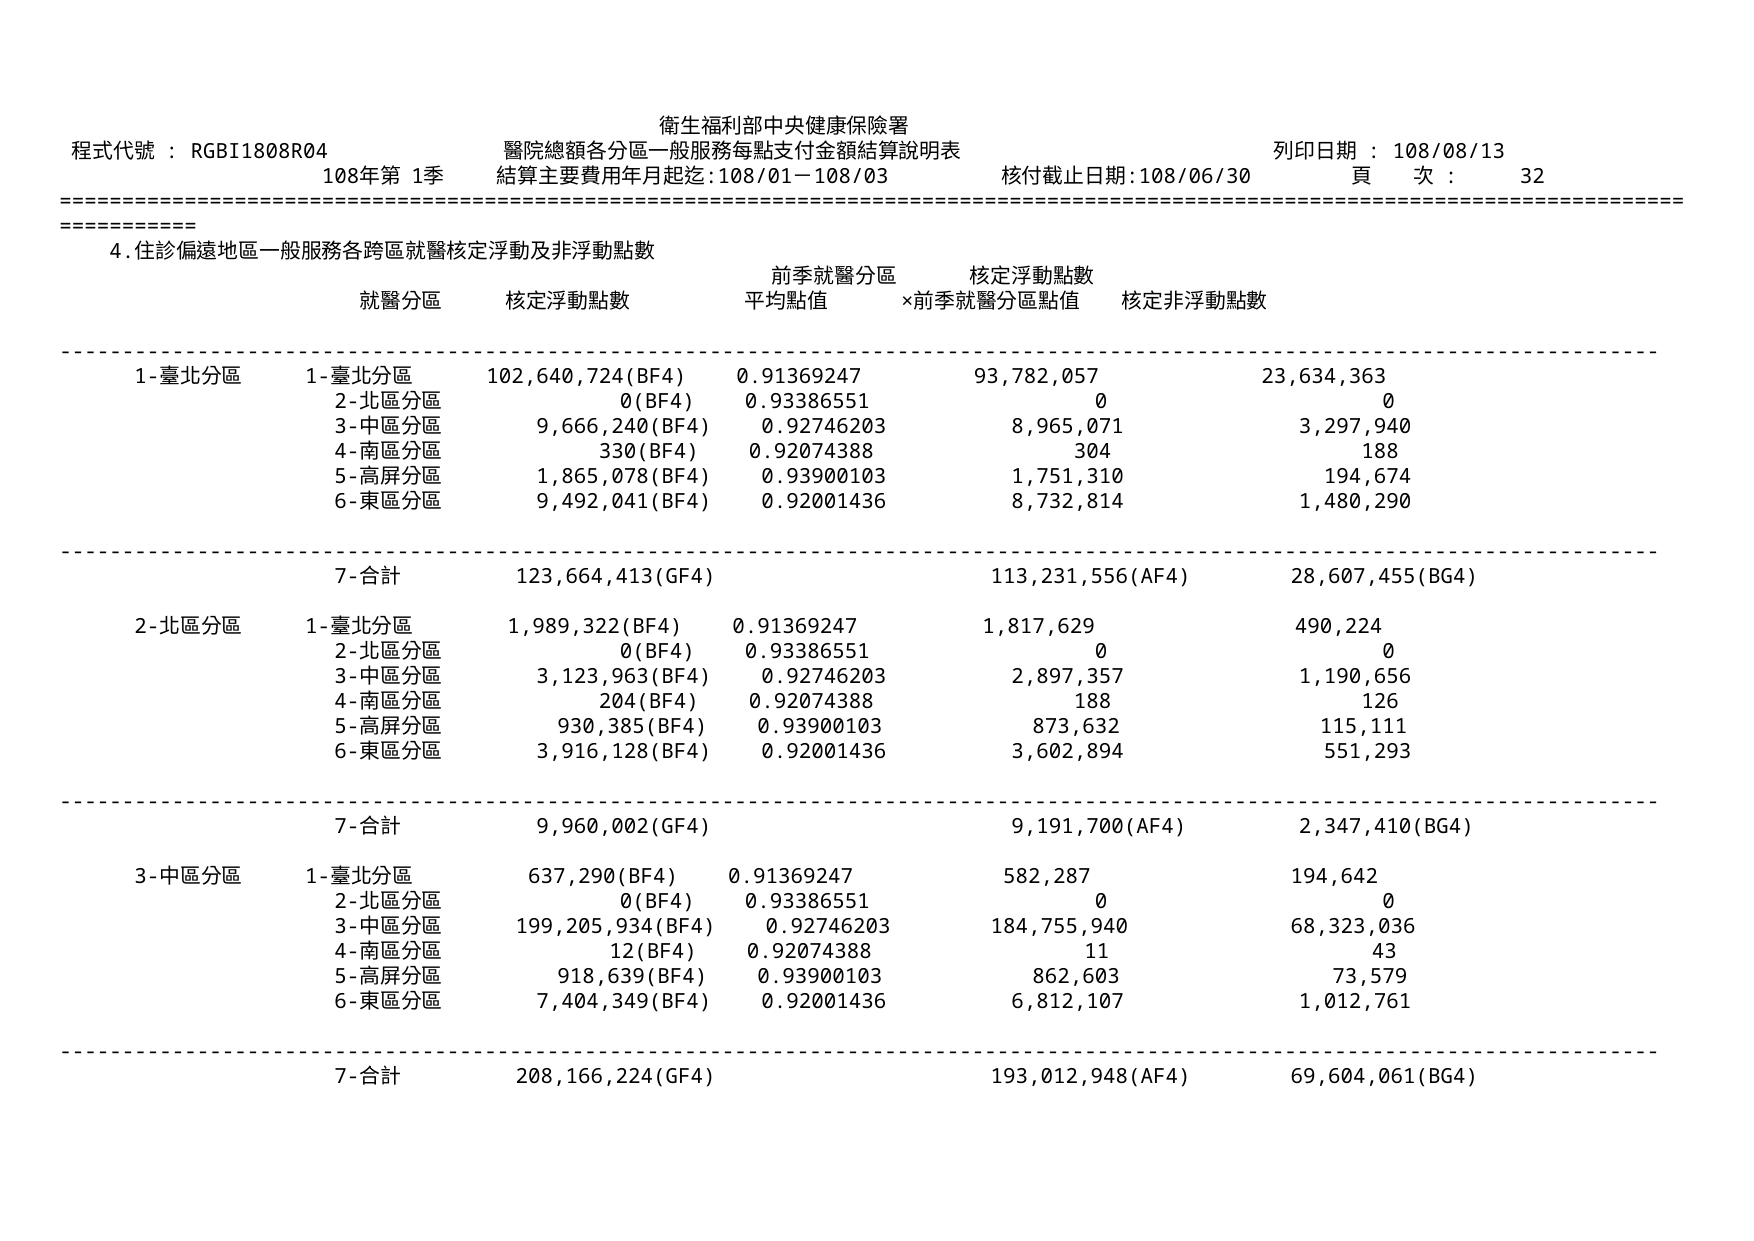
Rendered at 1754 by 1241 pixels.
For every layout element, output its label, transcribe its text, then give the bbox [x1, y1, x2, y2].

text 6-東區分區 7,404,349(BF4) 0.92001436 6,812,107 1,012,761 [59, 989, 1695, 1014]
text 7-合計 123,664,413(GF4) 113,231,556(AF4) 28,607,455(BG4) [59, 564, 1695, 589]
text 3-中區分區 1-臺北分區 637,290(BF4) 0.91369247 582,287 194,642 [59, 864, 1695, 889]
text 4-南區分區 12(BF4) 0.92074388 11 43 [59, 939, 1695, 964]
text 1-臺北分區 1-臺北分區 102,640,724(BF4) 0.91369247 93,782,057 23,634,363 [59, 364, 1695, 389]
text 前季就醫分區 核定浮動點數 [59, 264, 1695, 289]
text 5-高屏分區 930,385(BF4) 0.93900103 873,632 115,111 [59, 714, 1695, 739]
text 5-高屏分區 918,639(BF4) 0.93900103 862,603 73,579 [59, 964, 1695, 989]
text -------------------------------------------------------------------------------------------------------------------------------- [59, 764, 1695, 814]
text 程式代號 : RGBI1808R04 醫院總額各分區一般服務每點支付金額結算說明表 列印日期 : 108/08/13 [59, 139, 1695, 164]
text -------------------------------------------------------------------------------------------------------------------------------- [59, 1014, 1695, 1064]
text 108年第 1季 結算主要費用年月起迄:108/01－108/03 核付截止日期:108/06/30 頁 次 : 32 [59, 164, 1695, 189]
text 6-東區分區 9,492,041(BF4) 0.92001436 8,732,814 1,480,290 [59, 489, 1695, 514]
text -------------------------------------------------------------------------------------------------------------------------------- [59, 314, 1695, 364]
text 4.住診偏遠地區一般服務各跨區就醫核定浮動及非浮動點數 [59, 239, 1695, 264]
text 7-合計 9,960,002(GF4) 9,191,700(AF4) 2,347,410(BG4) [59, 814, 1695, 839]
text -------------------------------------------------------------------------------------------------------------------------------- [59, 514, 1695, 564]
text 6-東區分區 3,916,128(BF4) 0.92001436 3,602,894 551,293 [59, 739, 1695, 764]
text 3-中區分區 199,205,934(BF4) 0.92746203 184,755,940 68,323,036 [59, 914, 1695, 939]
text 2-北區分區 0(BF4) 0.93386551 0 0 [59, 639, 1695, 664]
text 3-中區分區 3,123,963(BF4) 0.92746203 2,897,357 1,190,656 [59, 664, 1695, 689]
text ============================================================================================================================================= [59, 189, 1695, 239]
text 2-北區分區 0(BF4) 0.93386551 0 0 [59, 389, 1695, 414]
text 5-高屏分區 1,865,078(BF4) 0.93900103 1,751,310 194,674 [59, 464, 1695, 489]
text 4-南區分區 204(BF4) 0.92074388 188 126 [59, 689, 1695, 714]
text 衛生福利部中央健康保險署 [59, 114, 1695, 139]
text 7-合計 208,166,224(GF4) 193,012,948(AF4) 69,604,061(BG4) [59, 1064, 1695, 1089]
text 3-中區分區 9,666,240(BF4) 0.92746203 8,965,071 3,297,940 [59, 414, 1695, 439]
text 2-北區分區 1-臺北分區 1,989,322(BF4) 0.91369247 1,817,629 490,224 [59, 614, 1695, 639]
text 4-南區分區 330(BF4) 0.92074388 304 188 [59, 439, 1695, 464]
text 就醫分區 核定浮動點數 平均點值 ×前季就醫分區點值 核定非浮動點數 [59, 289, 1695, 314]
text 2-北區分區 0(BF4) 0.93386551 0 0 [59, 889, 1695, 914]
